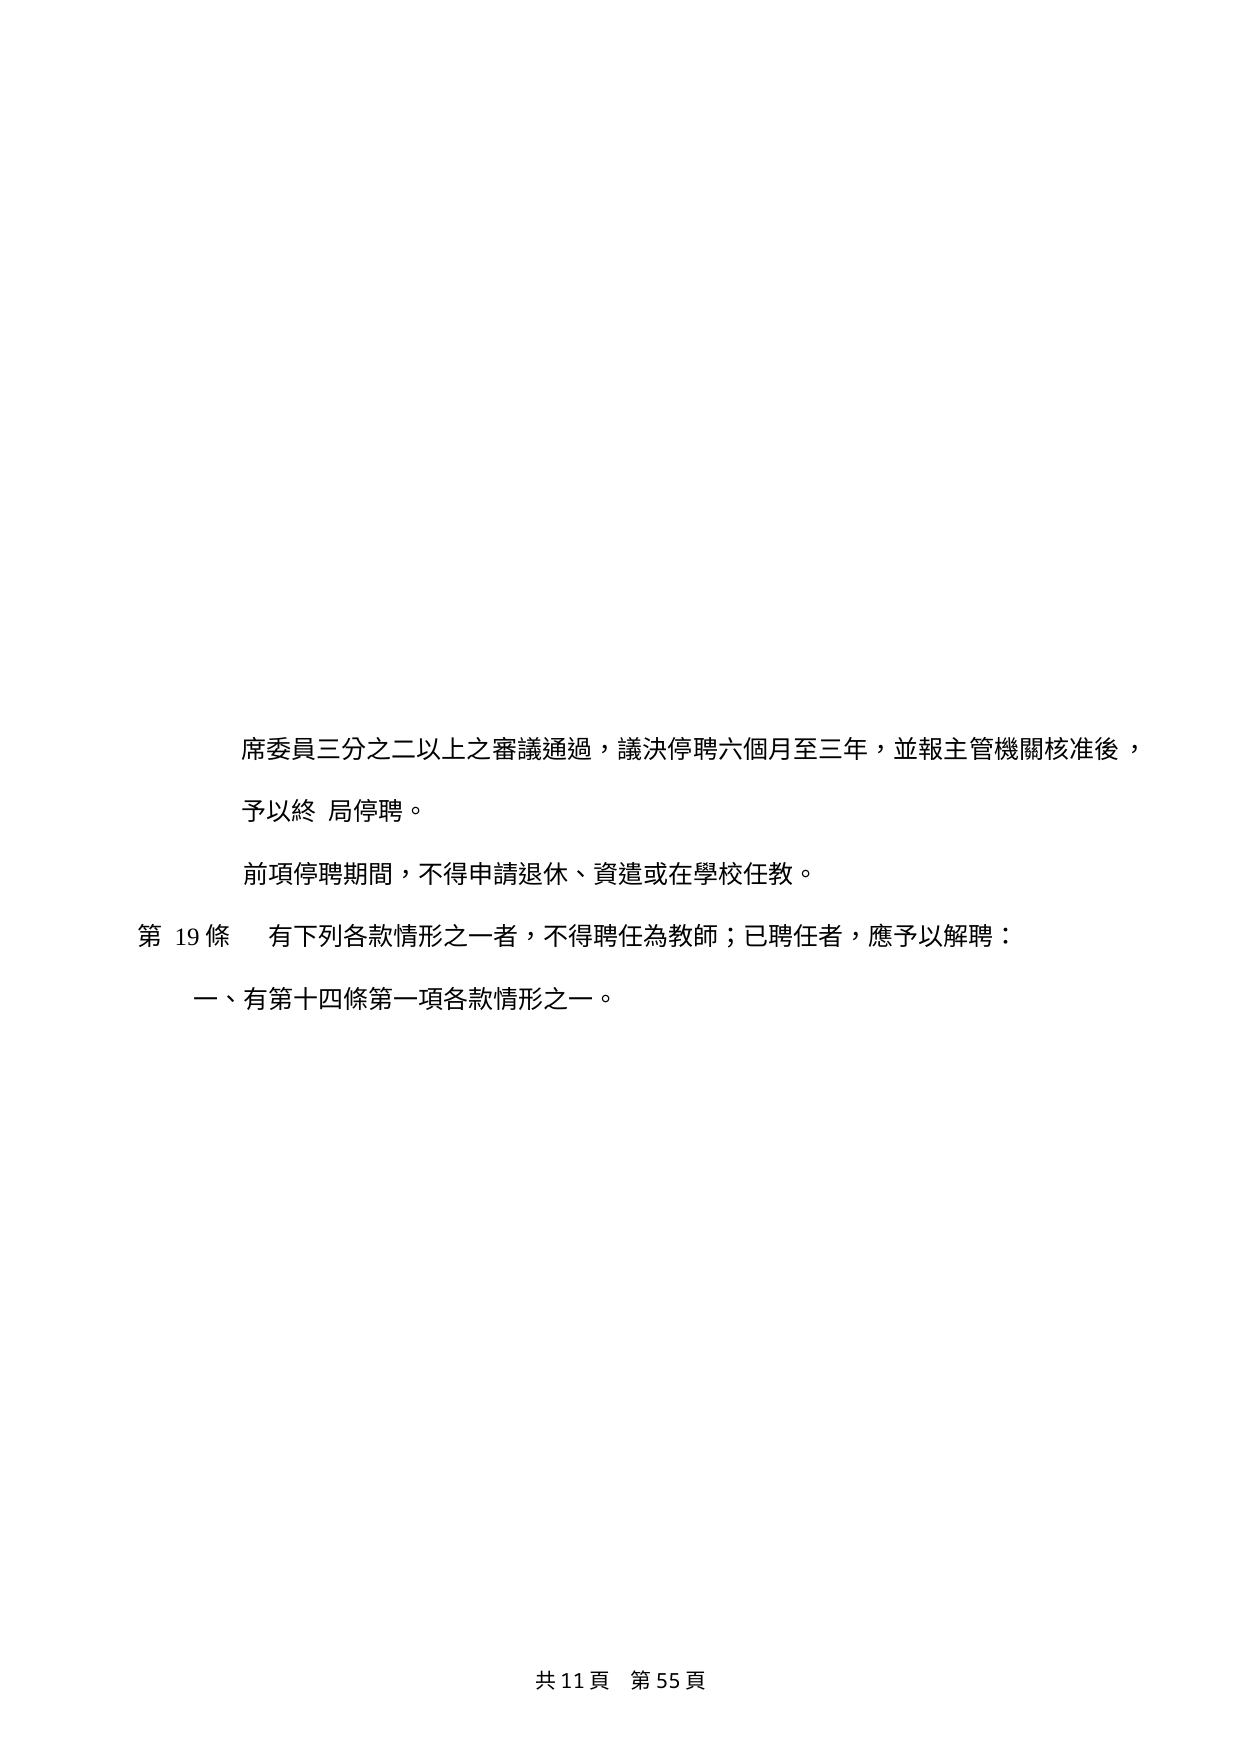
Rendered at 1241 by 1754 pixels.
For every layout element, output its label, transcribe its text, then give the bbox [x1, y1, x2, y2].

text 第 18 條 教師行為違反相關法規，經學校或有關機關查證屬實，未達解聘之程度，而有停聘之必要者，得審酌案件情節，經教師評審委員會委員三分之二以上出席及出席委員三分之二以上之審議通過，議決停聘六個月至三年，並報主管機關核准後，予以終 局停聘。 [128, 706, 1122, 831]
text 一、有第十四條第一項各款情形之一。 [118, 956, 1122, 1018]
text 第 19 條 有下列各款情形之一者，不得聘任為教師；已聘任者，應予以解聘： [118, 893, 1122, 956]
text 前項停聘期間，不得申請退休、資遣或在學校任教。 [118, 831, 1122, 893]
